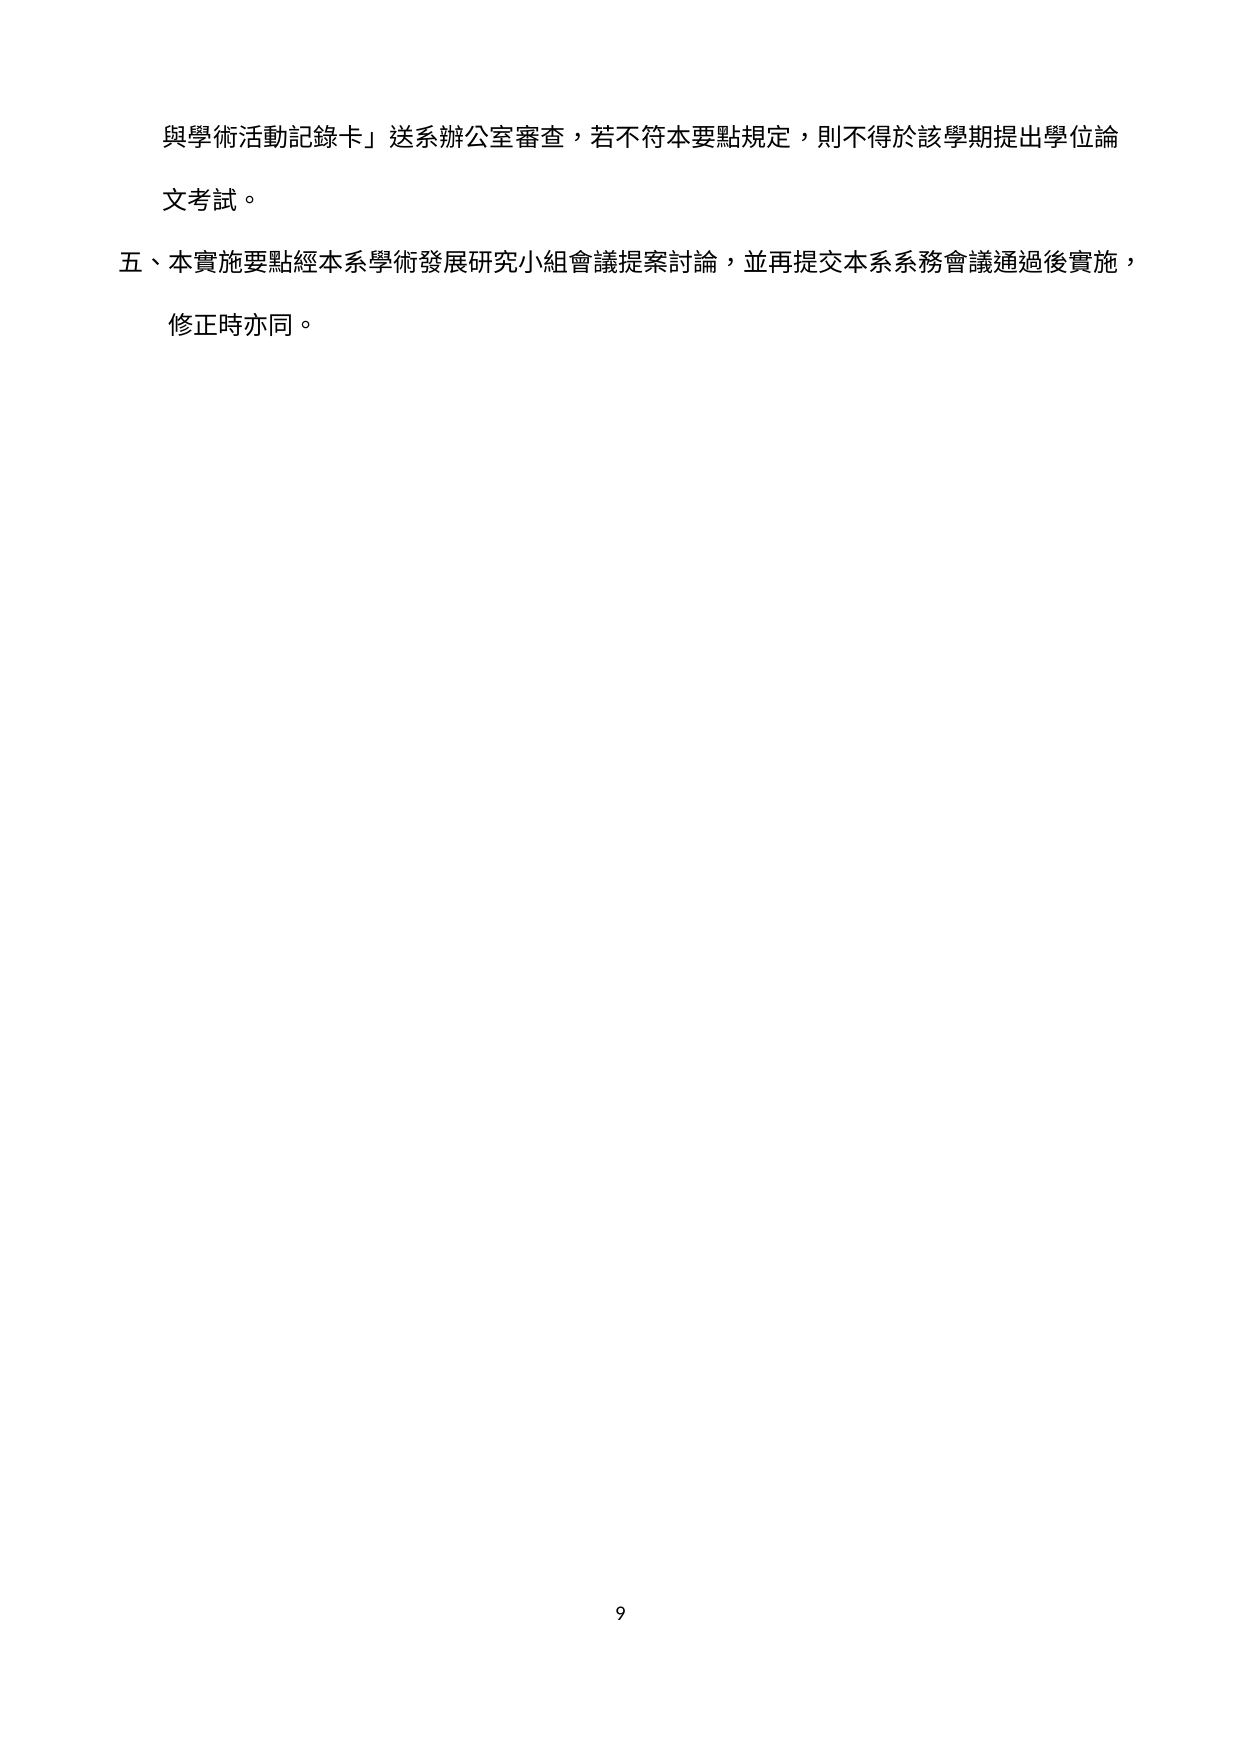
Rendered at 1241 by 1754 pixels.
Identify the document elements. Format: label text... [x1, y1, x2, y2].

text 五、本實施要點經本系學術發展研究小組會議提案討論，並再提交本系系務會議通過後實施，修正時亦同。 [118, 219, 1122, 344]
text 與學術活動記錄卡」送系辦公室審查，若不符本要點規定，則不得於該學期提出學位論文考試。 [118, 94, 1122, 219]
